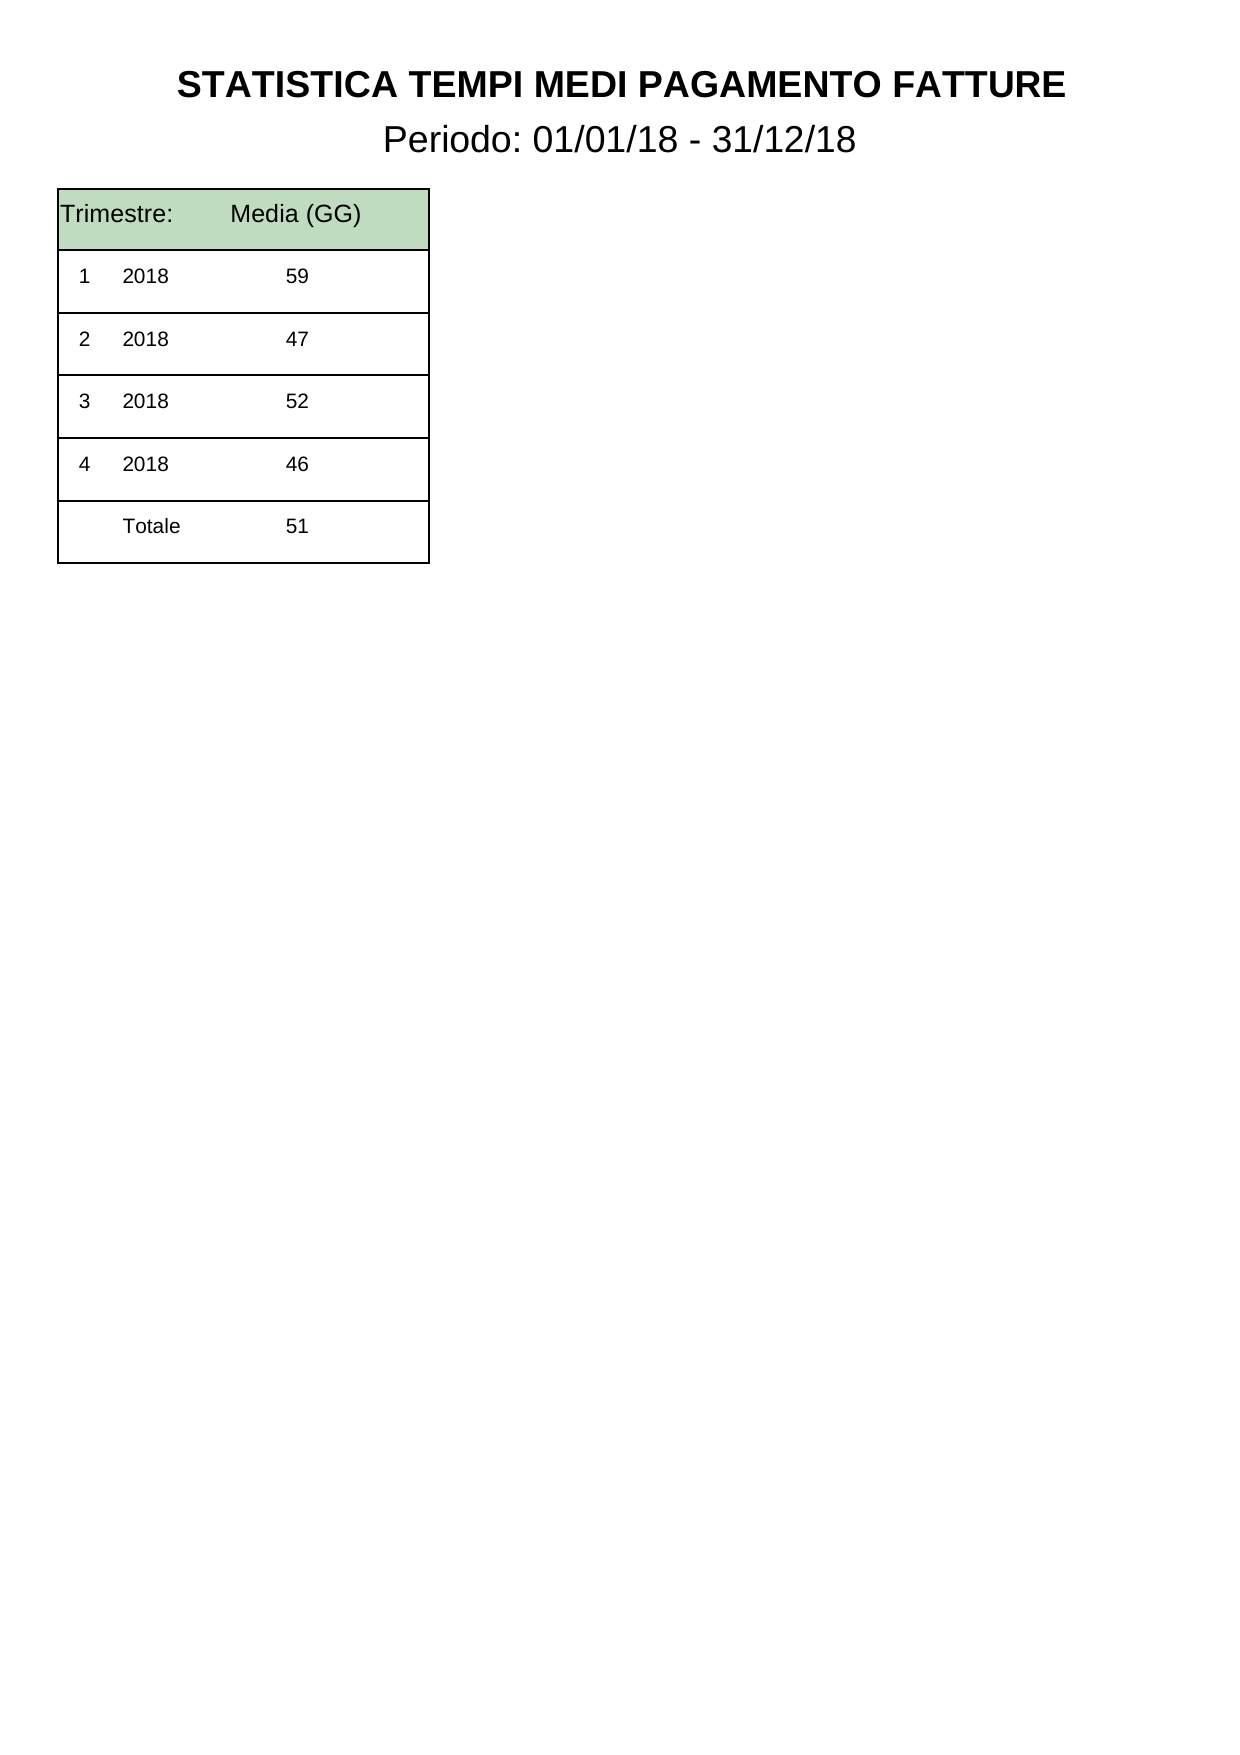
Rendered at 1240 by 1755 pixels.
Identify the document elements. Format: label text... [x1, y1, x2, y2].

text Periodo: 01/01/18 - 31/12/18 [377, 117, 861, 160]
table_cell Totale 51 [59, 502, 428, 562]
table_header Trimestre: Media (GG) [59, 190, 428, 249]
text STATISTICA TEMPI MEDI PAGAMENTO FATTURE [173, 62, 1069, 106]
table_cell 2 2018 47 [59, 314, 428, 374]
table_cell 3 2018 52 [59, 376, 428, 437]
table_cell 4 2018 46 [59, 439, 428, 499]
table_cell 1 2018 59 [59, 251, 428, 312]
